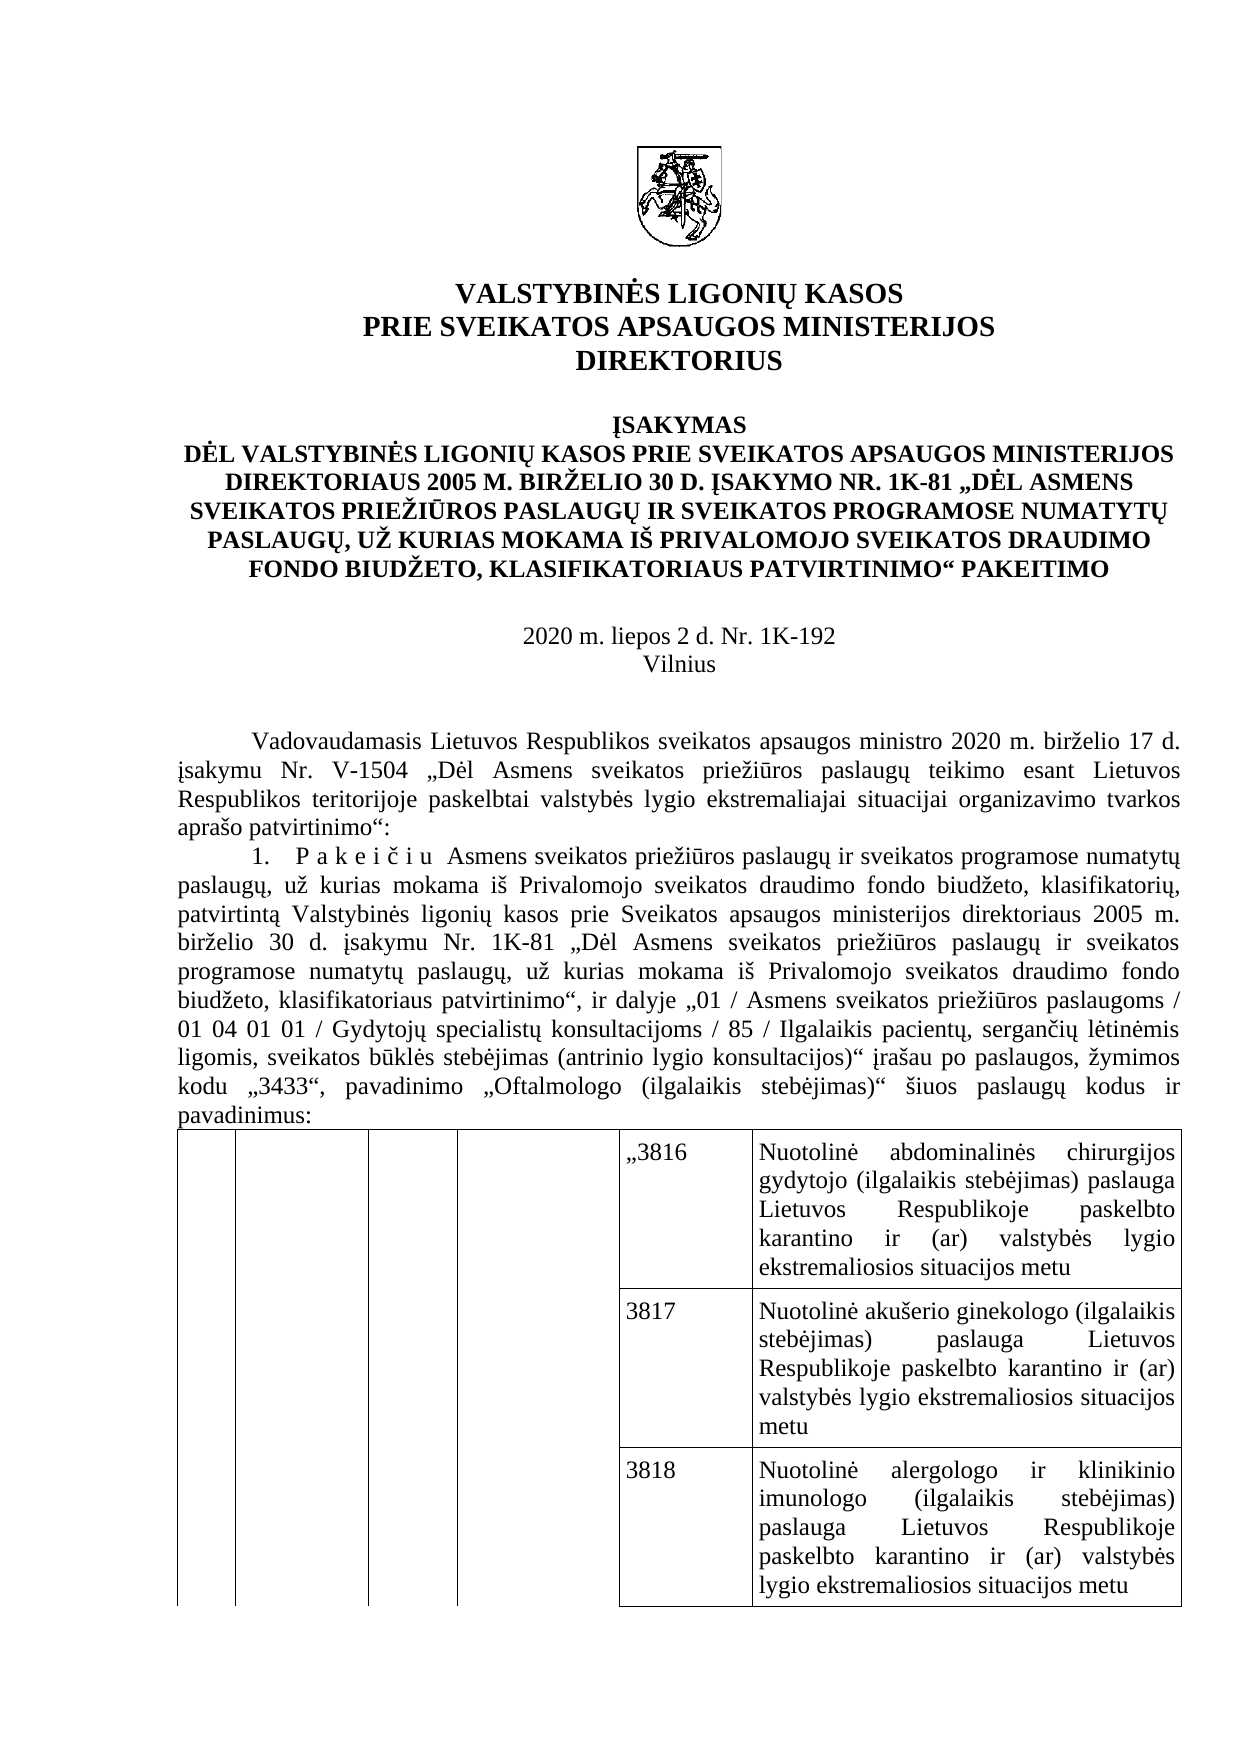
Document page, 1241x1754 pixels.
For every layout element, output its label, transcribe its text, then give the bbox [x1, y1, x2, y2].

table_cell [369, 1447, 457, 1606]
table_cell 3817 [620, 1289, 752, 1447]
text 2020 m. liepos 2 d. Nr. 1K-192 [177, 621, 1181, 649]
text DĖL VALSTYBINĖS LIGONIŲ KASOS PRIE SVEIKATOS APSAUGOS MINISTERIJOS DIREKTORIAUS 2005 M. BIRŽELIO 30 D. ĮSAKYMO NR. 1K-81 „DĖL ASMENS SVEIKATOS PRIEŽIŪROS PASLAUGŲ IR SVEIKATOS PROGRAMOSE NUMATYTŲ PASLAUGŲ, UŽ KURIAS MOKAMA IŠ PRIVALOMOJO SVEIKATOS DRAUDIMO FONDO BIUDŽETO, KLASIFIKATORIAUS PATVIRTINIMO“ PAKEITIMO [177, 439, 1181, 582]
table_cell [236, 1447, 368, 1606]
table_cell [178, 1288, 235, 1447]
table_cell Nuotolinė akušerio ginekologo (ilgalaikis stebėjimas) paslauga Lietuvos Respublikoje paskelbto karantino ir (ar) valstybės lygio ekstremaliosios situacijos metu [753, 1289, 1181, 1447]
table_cell [236, 1288, 368, 1447]
table_header [458, 1130, 619, 1288]
table_header [178, 1130, 235, 1288]
text VALSTYBINĖS LIGONIŲ KASOS [177, 276, 1181, 309]
text 1. P a k e i č i u Asmens sveikatos priežiūros paslaugų ir sveikatos programose numatytų paslaugų, už kurias mokama iš Privalomojo sveikatos draudimo fondo biudžeto, klasifikatorių, patvirtintą Valstybinės ligonių kasos prie Sveikatos apsaugos ministerijos direktoriaus 2005 m. birželio 30 d. įsakymu Nr. 1K-81 „Dėl Asmens sveikatos priežiūros paslaugų ir sveikatos programose numatytų paslaugų, už kurias mokama iš Privalomojo sveikatos draudimo fondo biudžeto, klasifikatoriaus patvirtinimo“, ir dalyje „01 / Asmens sveikatos priežiūros paslaugoms / 01 04 01 01 / Gydytojų specialistų konsultacijoms / 85 / Ilgalaikis pacientų, sergančių lėtinėmis ligomis, sveikatos būklės stebėjimas (antrinio lygio konsultacijos)“ įrašau po paslaugos, žymimos kodu „3433“, pavadinimo „Oftalmologo (ilgalaikis stebėjimas)“ šiuos paslaugų kodus ir pavadinimus: [177, 841, 1181, 1129]
text ĮSAKYMAS [177, 410, 1181, 439]
table_cell [458, 1447, 619, 1606]
text Vilnius [177, 649, 1181, 678]
table_header Nuotolinė abdominalinės chirurgijos gydytojo (ilgalaikis stebėjimas) paslauga Lietuvos Respublikoje paskelbto karantino ir (ar) valstybės lygio ekstremaliosios situacijos metu [753, 1130, 1181, 1288]
text Vadovaudamasis Lietuvos Respublikos sveikatos apsaugos ministro 2020 m. birželio 17 d. įsakymu Nr. V-1504 „Dėl Asmens sveikatos priežiūros paslaugų teikimo esant Lietuvos Respublikos teritorijoje paskelbtai valstybės lygio ekstremaliajai situacijai organizavimo tvarkos aprašo patvirtinimo“: [177, 726, 1181, 841]
table_cell [458, 1288, 619, 1447]
table_cell [369, 1288, 457, 1447]
table_header [369, 1130, 457, 1288]
text PRIE SVEIKATOS APSAUGOS MINISTERIJOS [177, 309, 1181, 343]
table_cell Nuotolinė alergologo ir klinikinio imunologo (ilgalaikis stebėjimas) paslauga Lietuvos Respublikoje paskelbto karantino ir (ar) valstybės lygio ekstremaliosios situacijos metu [753, 1448, 1181, 1606]
table_header „3816 [620, 1130, 752, 1288]
table_cell 3818 [620, 1448, 752, 1606]
text DIREKTORIUS [177, 343, 1181, 376]
table_cell [178, 1447, 235, 1606]
table_header [236, 1130, 368, 1288]
